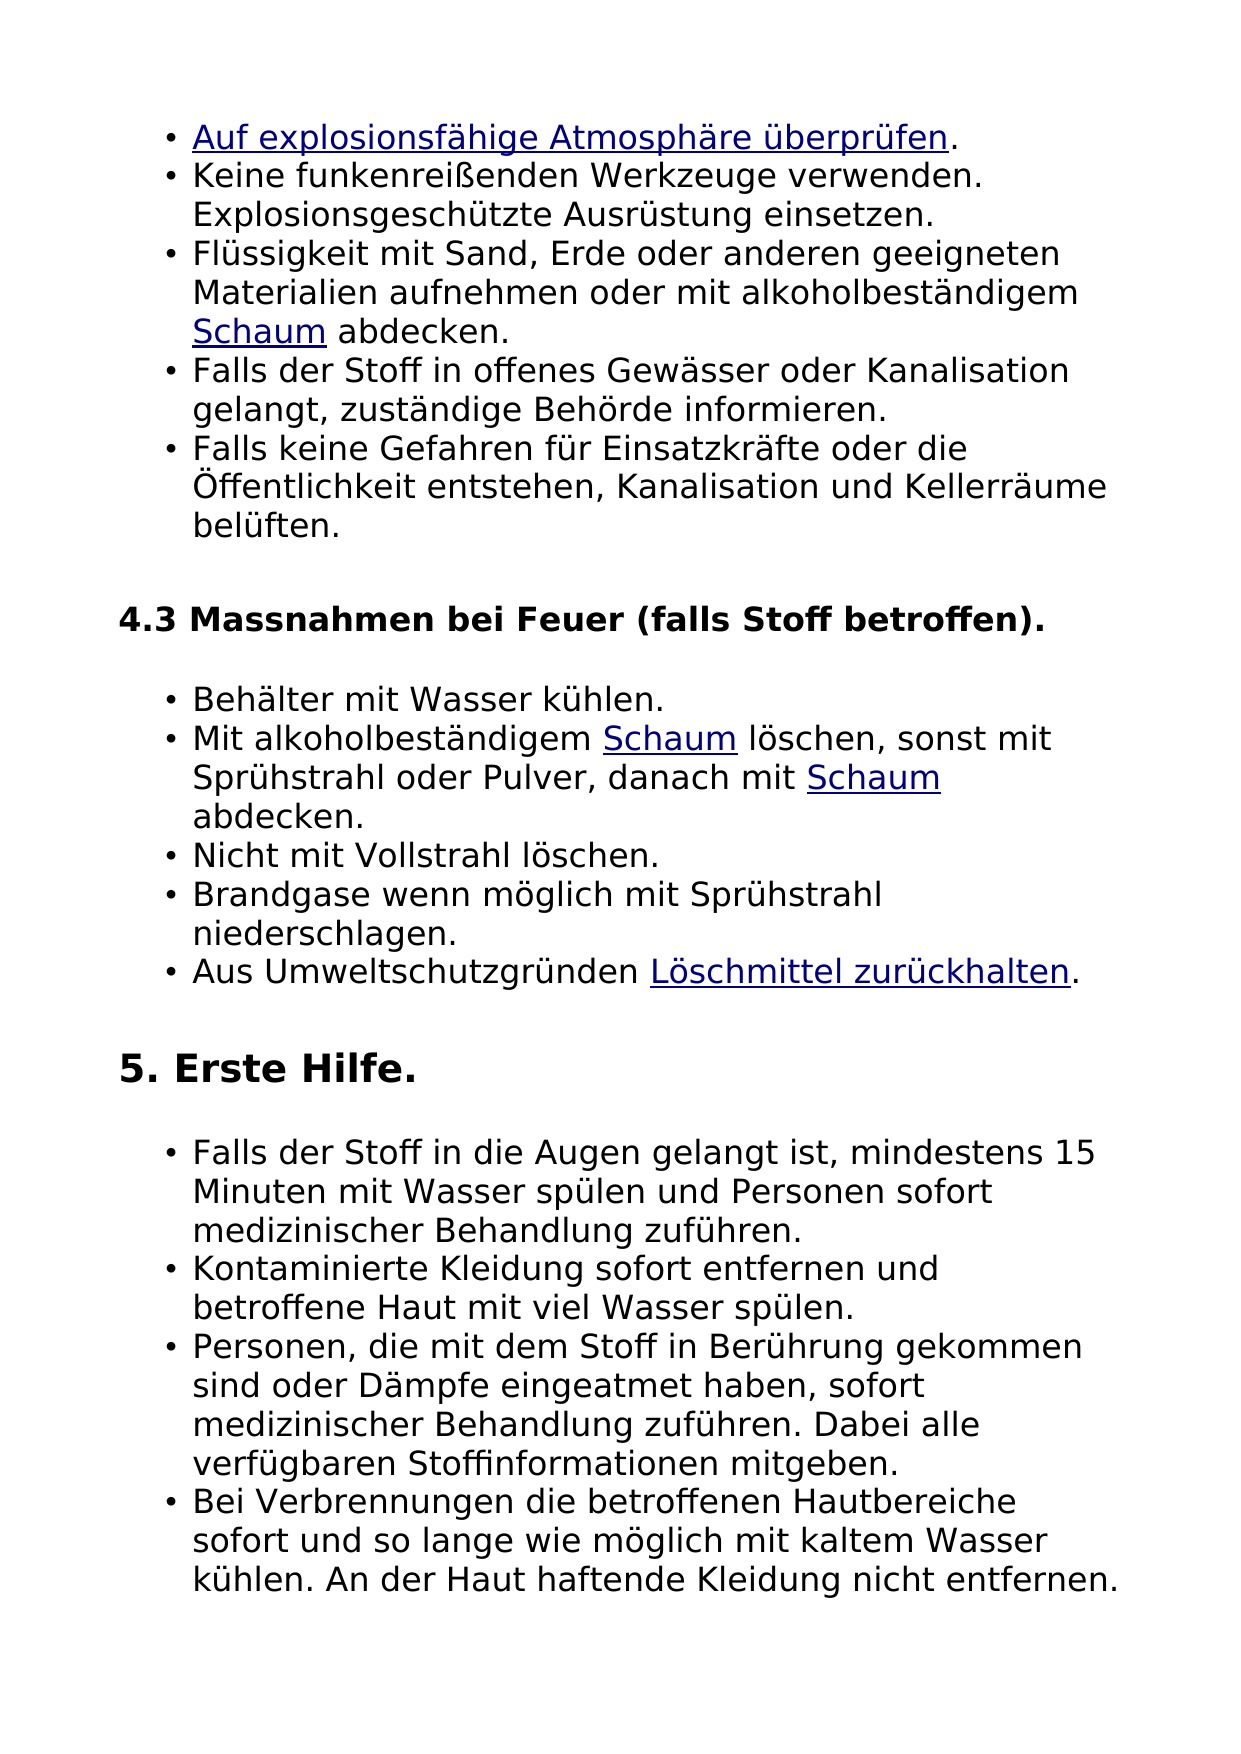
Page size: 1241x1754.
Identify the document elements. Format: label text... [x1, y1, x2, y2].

subtitle 5. Erste Hilfe. [118, 1046, 1122, 1091]
list Auf explosionsfähige Atmosphäre überprüfen. [177, 118, 1122, 157]
list Mit alkoholbeständigem Schaum löschen, sonst mit Sprühstrahl oder Pulver, danach mit Schaum abdecken. [177, 720, 1122, 836]
list Brandgase wenn möglich mit Sprühstrahl niederschlagen. [177, 875, 1122, 953]
list Bei Verbrennungen die betroffenen Hautbereiche sofort und so lange wie möglich mit kaltem Wasser kühlen. An der Haut haftende Kleidung nicht entfernen. [177, 1483, 1122, 1599]
list Falls keine Gefahren für Einsatzkräfte oder die Öffentlichkeit entstehen, Kanalisation und Kellerräume belüften. [177, 429, 1122, 546]
list Nicht mit Vollstrahl löschen. [177, 836, 1122, 875]
list Keine funkenreißenden Werkzeuge verwenden. Explosionsgeschützte Ausrüstung einsetzen. [177, 157, 1122, 235]
list Falls der Stoff in offenes Gewässer oder Kanalisation gelangt, zuständige Behörde informieren. [177, 351, 1122, 429]
list Falls der Stoff in die Augen gelangt ist, mindestens 15 Minuten mit Wasser spülen und Personen sofort medizinischer Behandlung zuführen. [177, 1133, 1122, 1250]
list Personen, die mit dem Stoff in Berührung gekommen sind oder Dämpfe eingeatmet haben, sofort medizinischer Behandlung zuführen. Dabei alle verfügbaren Stoffinformationen mitgeben. [177, 1328, 1122, 1483]
subtitle 4.3 Massnahmen bei Feuer (falls Stoff betroffen). [118, 600, 1122, 639]
list Aus Umweltschutzgründen Löschmittel zurückhalten. [177, 953, 1122, 992]
list Flüssigkeit mit Sand, Erde oder anderen geeigneten Materialien aufnehmen oder mit alkoholbeständigem Schaum abdecken. [177, 235, 1122, 351]
list Behälter mit Wasser kühlen. [177, 681, 1122, 720]
list Kontaminierte Kleidung sofort entfernen und betroffene Haut mit viel Wasser spülen. [177, 1250, 1122, 1328]
